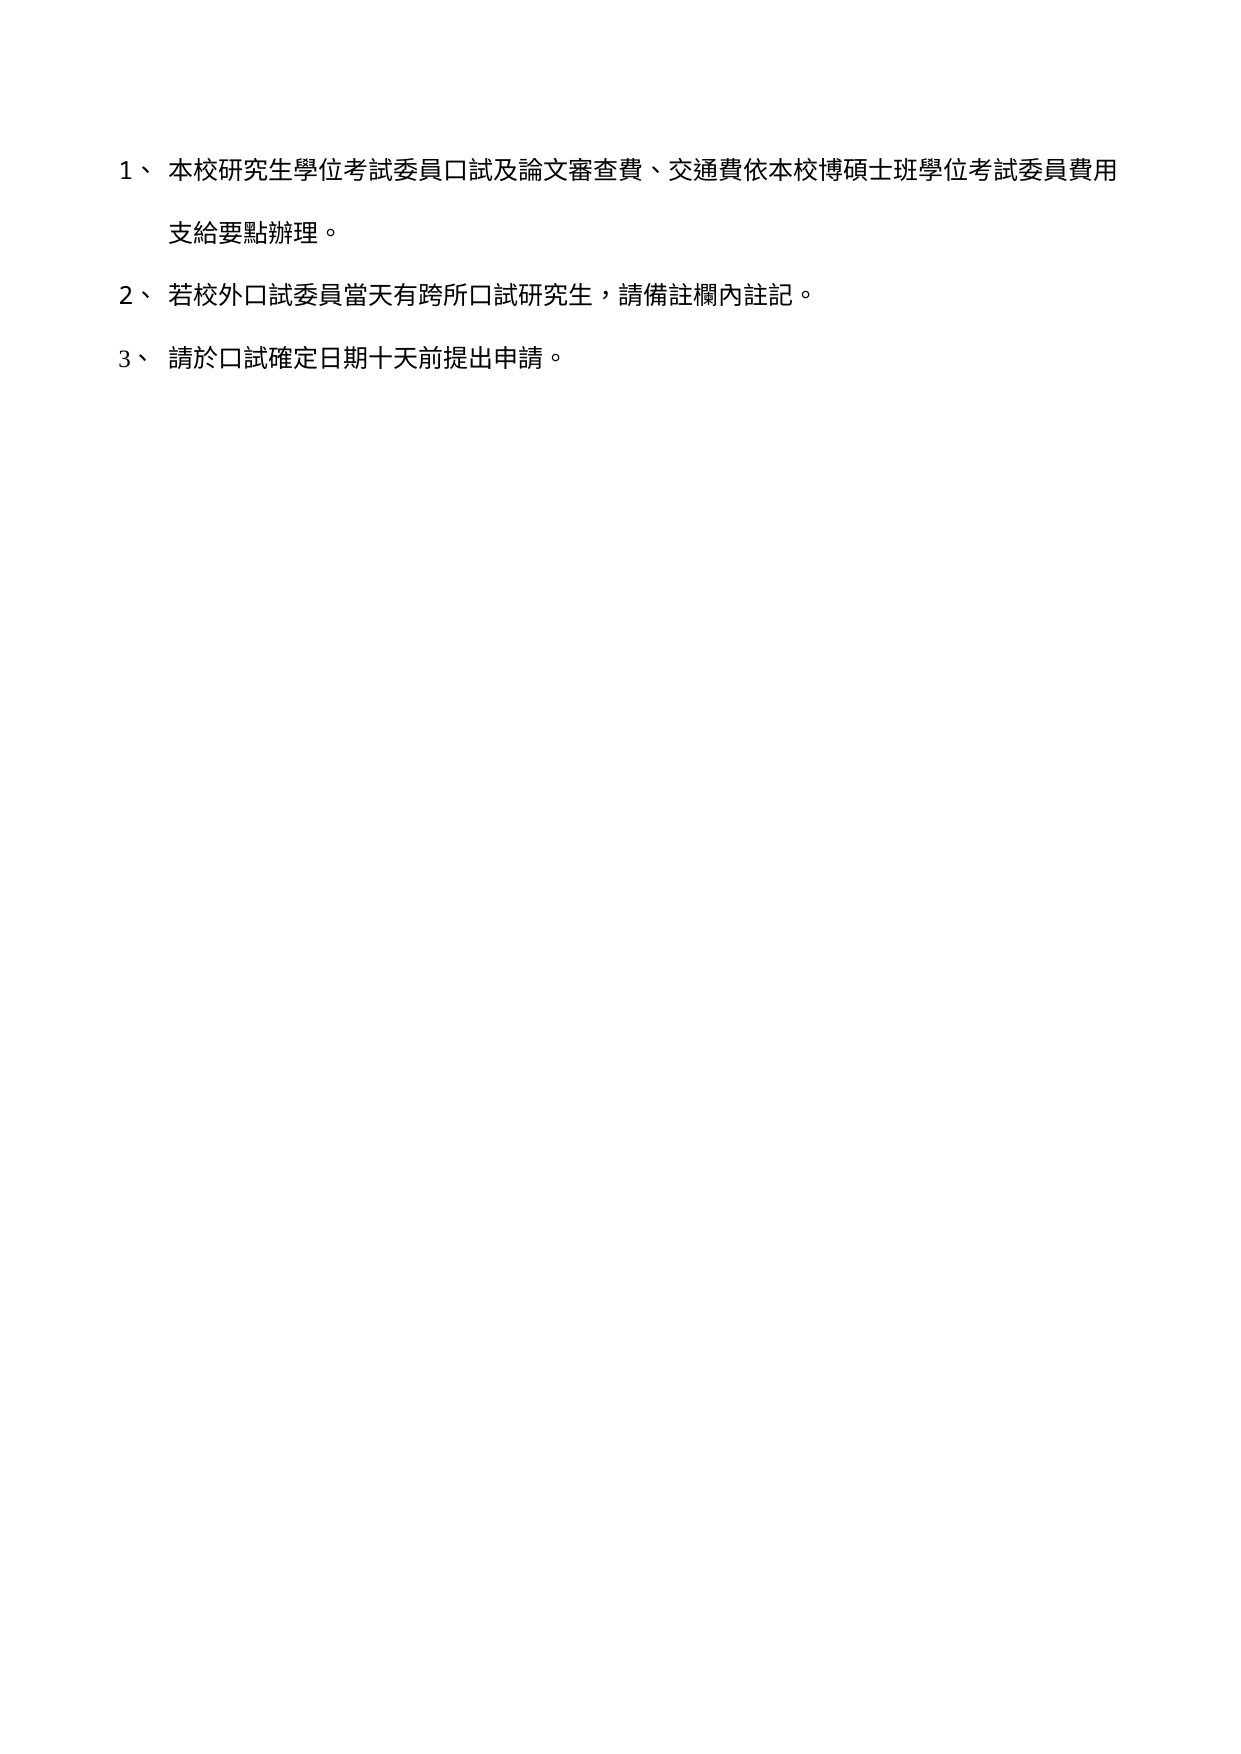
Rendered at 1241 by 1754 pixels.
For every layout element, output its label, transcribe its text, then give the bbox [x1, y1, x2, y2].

list 若校外口試委員當天有跨所口試研究生，請備註欄內註記。 [118, 252, 1122, 314]
list 本校研究生學位考試委員口試及論文審查費、交通費依本校博碩士班學位考試委員費用支給要點辦理。 [118, 127, 1122, 252]
list 請於口試確定日期十天前提出申請。 [118, 314, 1122, 377]
